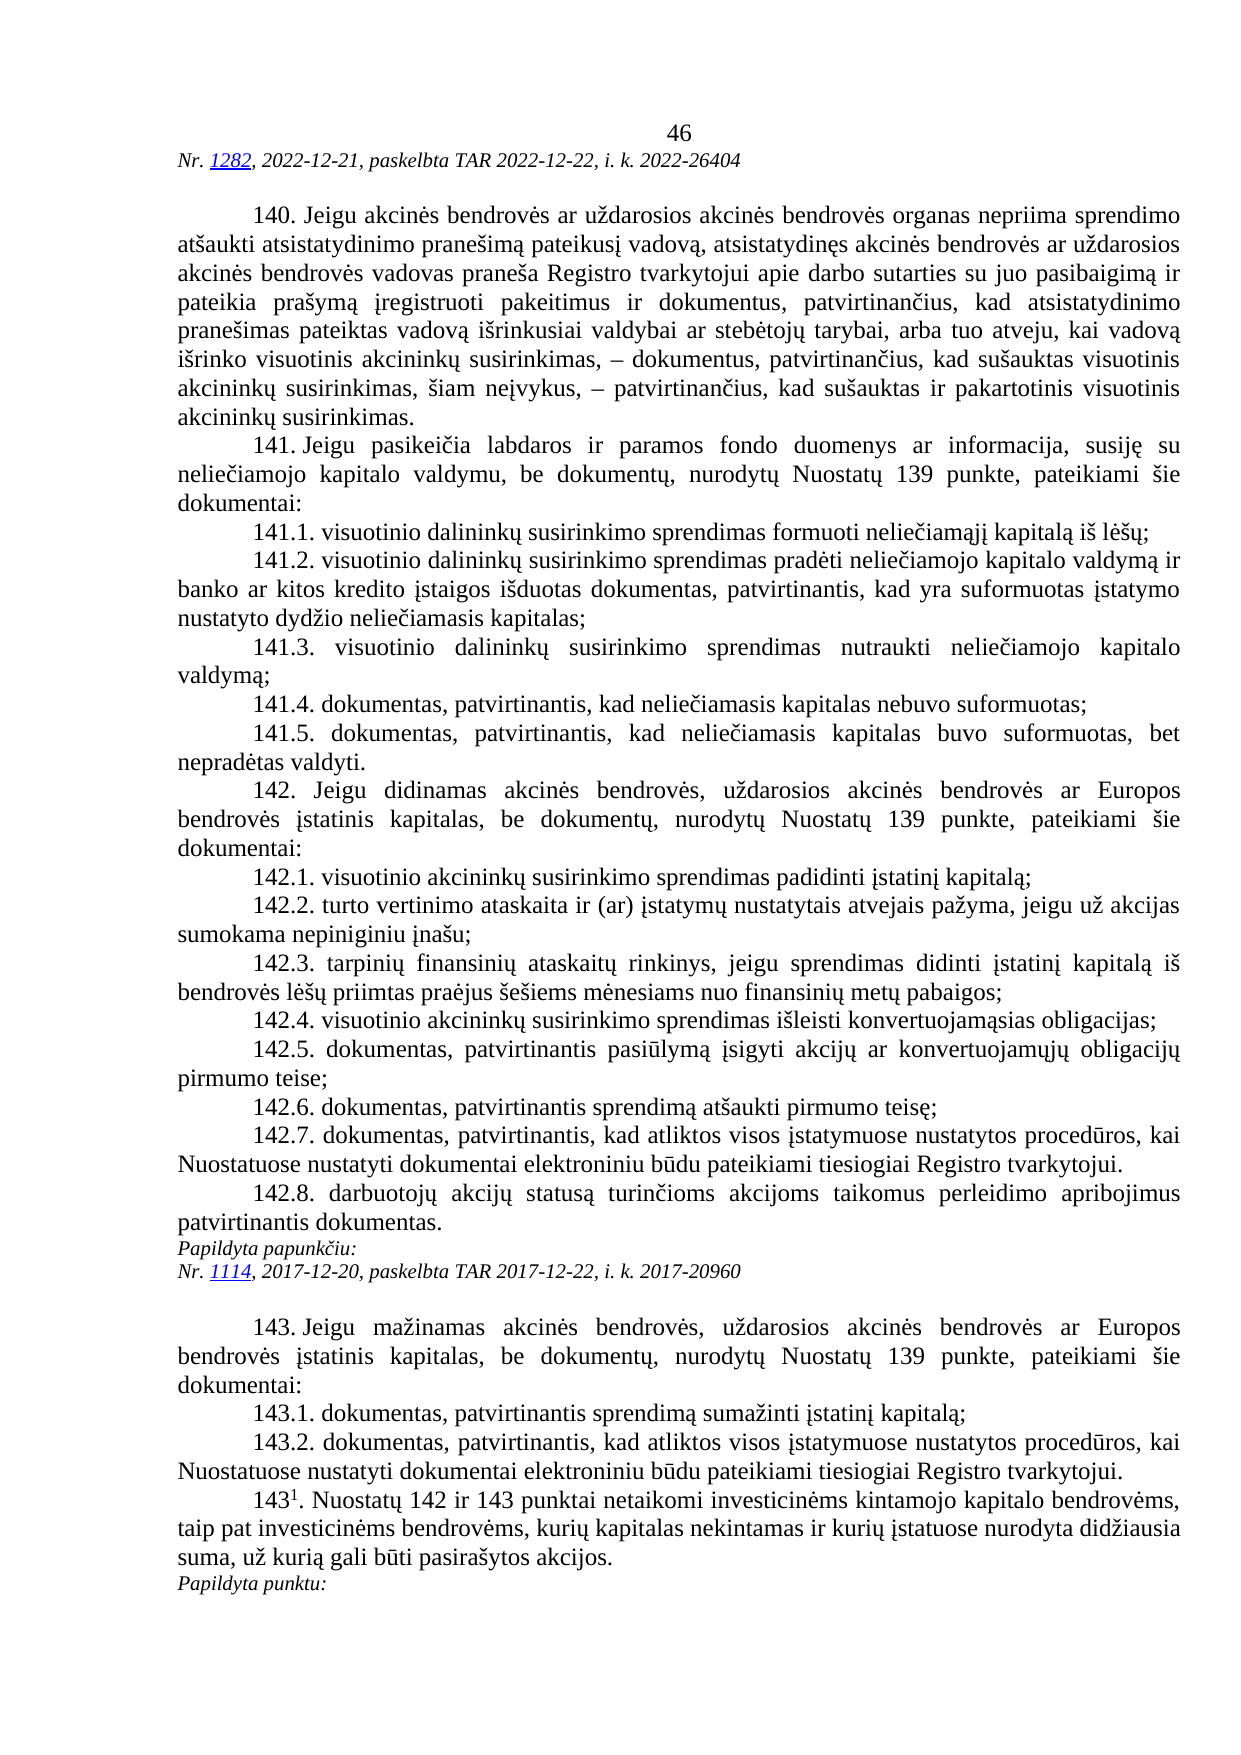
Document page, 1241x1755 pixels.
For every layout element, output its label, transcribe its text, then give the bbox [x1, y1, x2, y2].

text 140. Jeigu akcinės bendrovės ar uždarosios akcinės bendrovės organas nepriima sprendimo atšaukti atsistatydinimo pranešimą pateikusį vadovą, atsistatydinęs akcinės bendrovės ar uždarosios akcinės bendrovės vadovas praneša Registro tvarkytojui apie darbo sutarties su juo pasibaigimą ir pateikia prašymą įregistruoti pakeitimus ir dokumentus, patvirtinančius, kad atsistatydinimo pranešimas pateiktas vadovą išrinkusiai valdybai ar stebėtojų tarybai, arba tuo atveju, kai vadovą išrinko visuotinis akcininkų susirinkimas, – dokumentus, patvirtinančius, kad sušauktas visuotinis akcininkų susirinkimas, šiam neįvykus, – patvirtinančius, kad sušauktas ir pakartotinis visuotinis akcininkų susirinkimas. [177, 200, 1181, 430]
text 142.8. darbuotojų akcijų statusą turinčioms akcijoms taikomus perleidimo apribojimus patvirtinantis dokumentas. [177, 1178, 1181, 1235]
text 143.1. dokumentas, patvirtinantis sprendimą sumažinti įstatinį kapitalą; [177, 1398, 1181, 1427]
text 142.5. dokumentas, patvirtinantis pasiūlymą įsigyti akcijų ar konvertuojamųjų obligacijų pirmumo teise; [177, 1034, 1181, 1092]
text Papildyta punktu: [177, 1571, 1181, 1595]
text 142.4. visuotinio akcininkų susirinkimo sprendimas išleisti konvertuojamąsias obligacijas; [177, 1005, 1181, 1034]
text 141.4. dokumentas, patvirtinantis, kad neliečiamasis kapitalas nebuvo suformuotas; [177, 689, 1181, 718]
text 143.2. dokumentas, patvirtinantis, kad atliktos visos įstatymuose nustatytos procedūros, kai Nuostatuose nustatyti dokumentai elektroniniu būdu pateikiami tiesiogiai Registro tvarkytojui. [177, 1427, 1181, 1485]
text 142.1. visuotinio akcininkų susirinkimo sprendimas padidinti įstatinį kapitalą; [177, 862, 1181, 890]
text 142.6. dokumentas, patvirtinantis sprendimą atšaukti pirmumo teisę; [177, 1092, 1181, 1120]
text 142.2. turto vertinimo ataskaita ir (ar) įstatymų nustatytais atvejais pažyma, jeigu už akcijas sumokama nepiniginiu įnašu; [177, 890, 1181, 948]
text 141.5. dokumentas, patvirtinantis, kad neliečiamasis kapitalas buvo suformuotas, bet nepradėtas valdyti. [177, 718, 1181, 775]
text Nr. 1282, 2022-12-21, paskelbta TAR 2022-12-22, i. k. 2022-26404 [177, 148, 1181, 172]
text 141.1. visuotinio dalininkų susirinkimo sprendimas formuoti neliečiamąjį kapitalą iš lėšų; [177, 517, 1181, 545]
text 142.3. tarpinių finansinių ataskaitų rinkinys, jeigu sprendimas didinti įstatinį kapitalą iš bendrovės lėšų priimtas praėjus šešiems mėnesiams nuo finansinių metų pabaigos; [177, 948, 1181, 1005]
text 142.7. dokumentas, patvirtinantis, kad atliktos visos įstatymuose nustatytos procedūros, kai Nuostatuose nustatyti dokumentai elektroniniu būdu pateikiami tiesiogiai Registro tvarkytojui. [177, 1120, 1181, 1178]
text 1431. Nuostatų 142 ir 143 punktai netaikomi investicinėms kintamojo kapitalo bendrovėms, taip pat investicinėms bendrovėms, kurių kapitalas nekintamas ir kurių įstatuose nurodyta didžiausia suma, už kurią gali būti pasirašytos akcijos. [177, 1485, 1181, 1571]
text 143. Jeigu mažinamas akcinės bendrovės, uždarosios akcinės bendrovės ar Europos bendrovės įstatinis kapitalas, be dokumentų, nurodytų Nuostatų 139 punkte, pateikiami šie dokumentai: [177, 1312, 1181, 1398]
text 141.3. visuotinio dalininkų susirinkimo sprendimas nutraukti neliečiamojo kapitalo valdymą; [177, 632, 1181, 689]
text Nr. 1114, 2017-12-20, paskelbta TAR 2017-12-22, i. k. 2017-20960 [177, 1259, 1181, 1283]
text 141. Jeigu pasikeičia labdaros ir paramos fondo duomenys ar informacija, susiję su neliečiamojo kapitalo valdymu, be dokumentų, nurodytų Nuostatų 139 punkte, pateikiami šie dokumentai: [177, 430, 1181, 517]
text Papildyta papunkčiu: [177, 1235, 1181, 1259]
text 141.2. visuotinio dalininkų susirinkimo sprendimas pradėti neliečiamojo kapitalo valdymą ir banko ar kitos kredito įstaigos išduotas dokumentas, patvirtinantis, kad yra suformuotas įstatymo nustatyto dydžio neliečiamasis kapitalas; [177, 545, 1181, 632]
text 142. Jeigu didinamas akcinės bendrovės, uždarosios akcinės bendrovės ar Europos bendrovės įstatinis kapitalas, be dokumentų, nurodytų Nuostatų 139 punkte, pateikiami šie dokumentai: [177, 775, 1181, 862]
